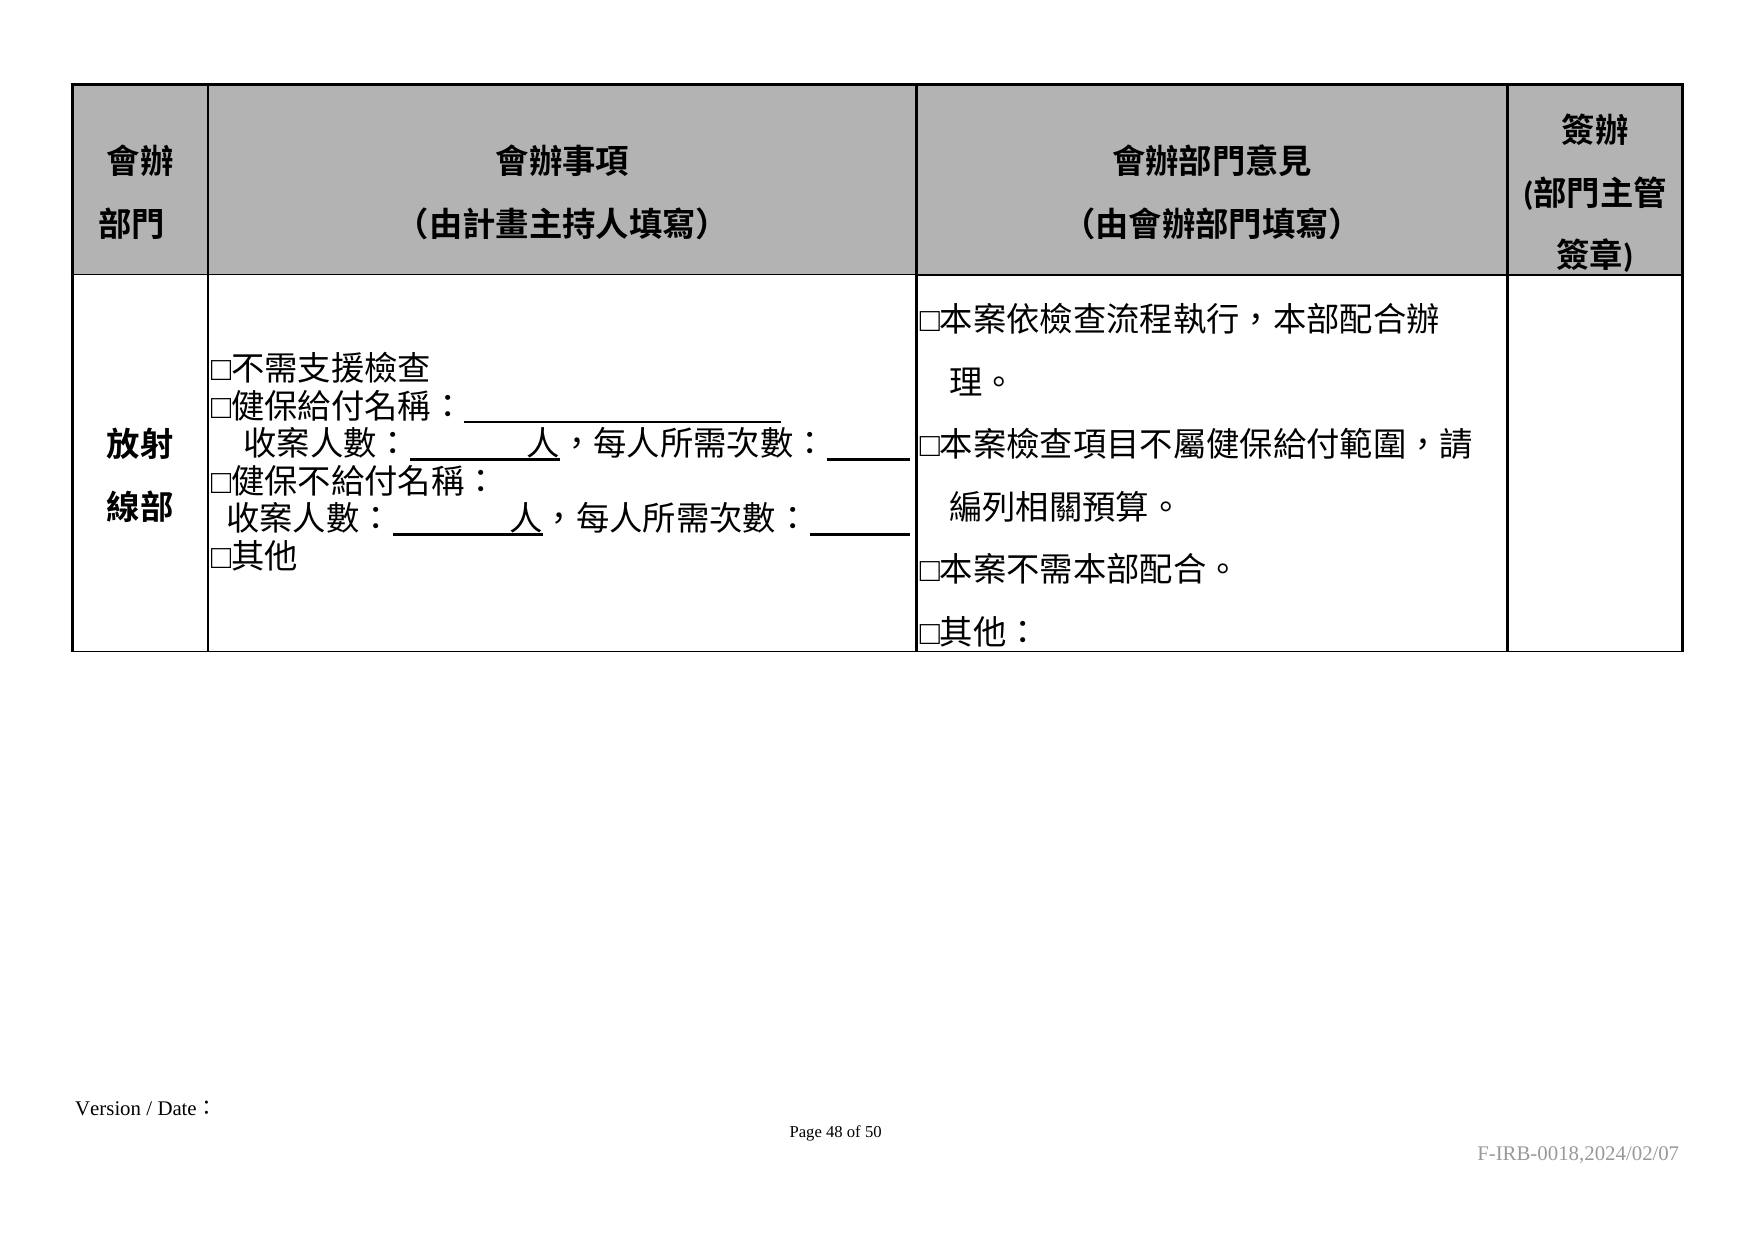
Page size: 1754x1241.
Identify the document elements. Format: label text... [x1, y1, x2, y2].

table_cell 放射 線部 [74, 275, 207, 651]
table_header 會辦 部門 [74, 86, 207, 274]
table_cell □不需支援檢查 □健保給付名稱： 收案人數： 人，每人所需次數： □健保不給付名稱： 收案人數： 人，每人所需次數： □其他 [209, 275, 915, 651]
table_cell □本案依檢查流程執行，本部配合辦理。 □本案檢查項目不屬健保給付範圍，請編列相關預算。 □本案不需本部配合。 □其他： [918, 276, 1506, 651]
table_header 會辦事項 （由計畫主持人填寫） [209, 86, 915, 274]
table_header 簽辦 (部門主管簽章) [1509, 86, 1681, 274]
table_header 會辦部門意見 （由會辦部門填寫） [918, 86, 1506, 274]
table_cell [1509, 276, 1681, 651]
